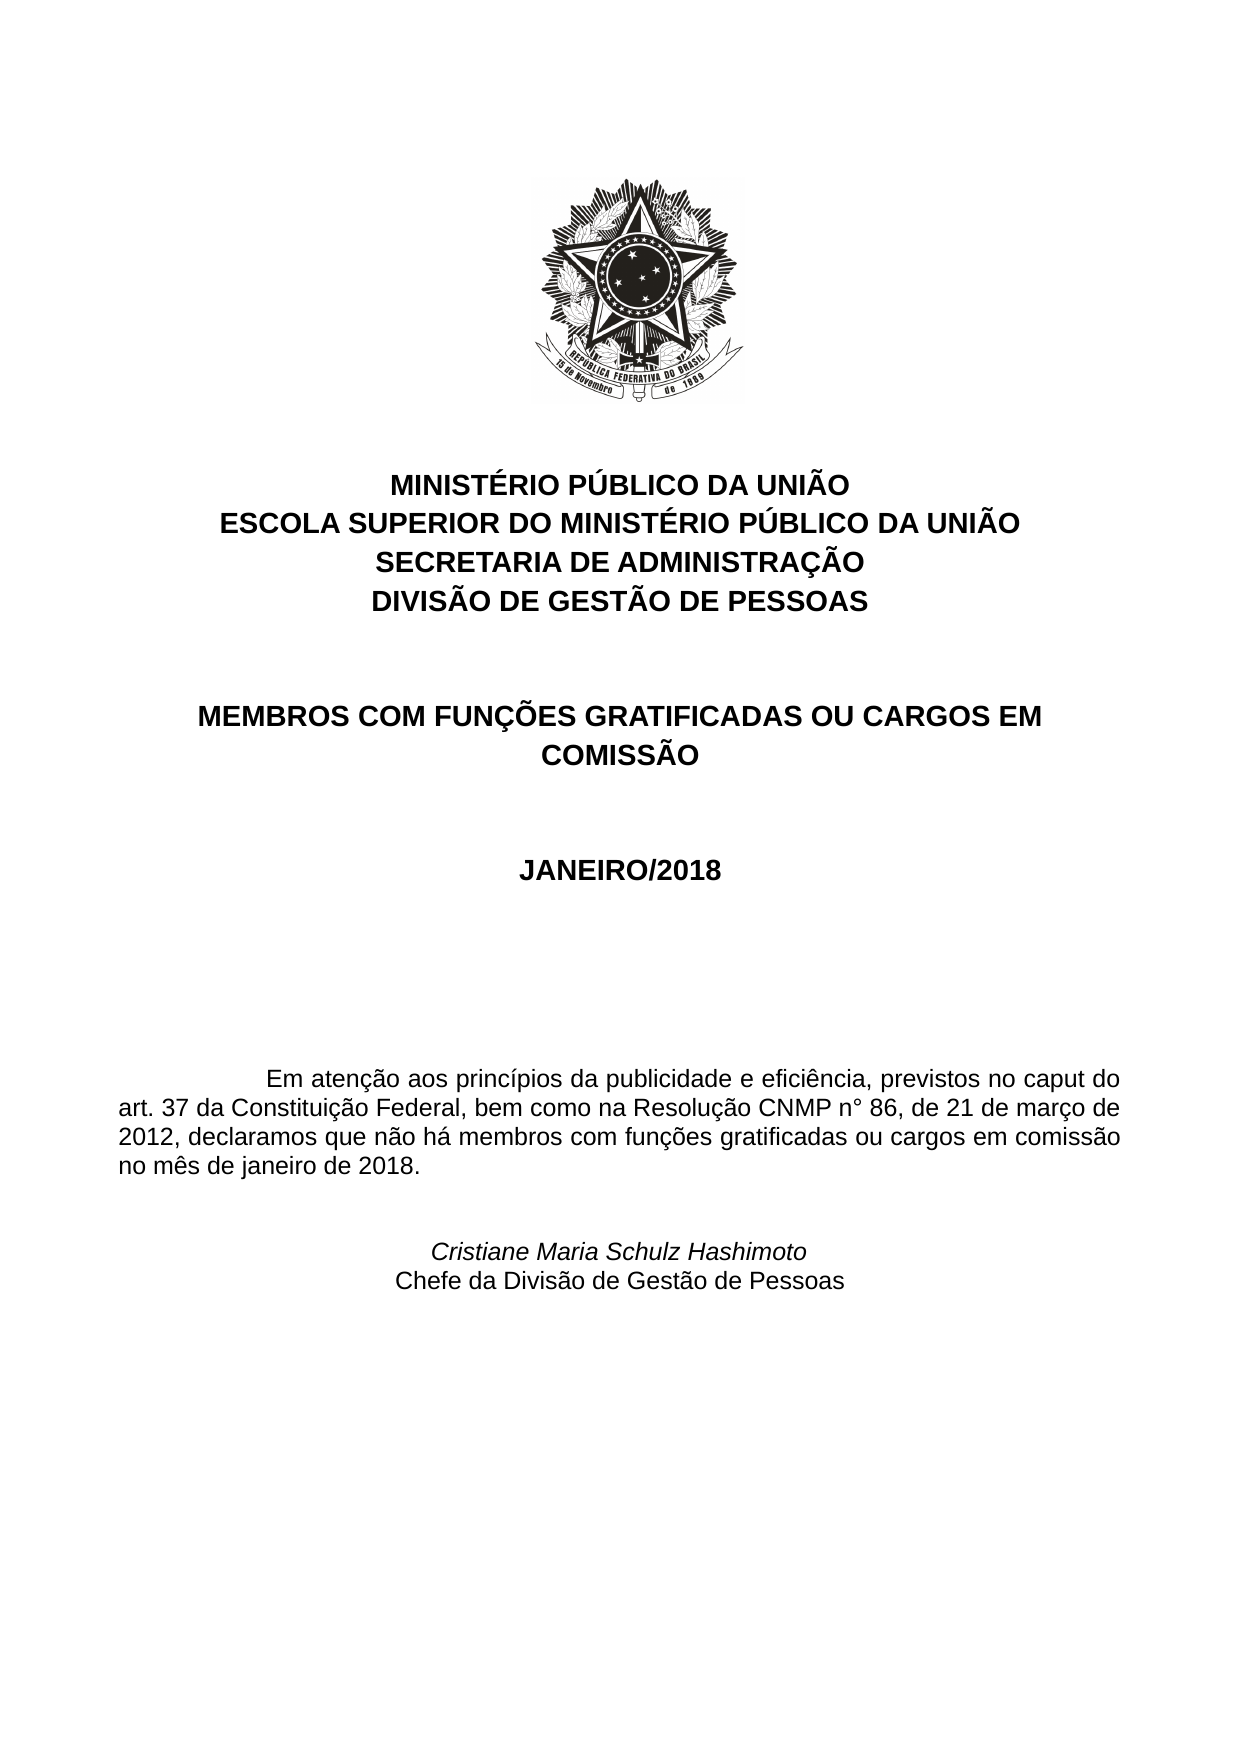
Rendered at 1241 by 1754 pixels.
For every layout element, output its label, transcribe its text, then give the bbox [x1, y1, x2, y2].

text Em atenção aos princípios da publicidade e eficiência, previstos no caput do art. 37 da Constituição Federal, bem como na Resolução CNMP n° 86, de 21 de março de 2012, declaramos que não há membros com funções gratificadas ou cargos em comissão no mês de janeiro de 2018. [118, 1064, 1122, 1179]
text MINISTÉRIO PÚBLICO DA UNIÃO [118, 468, 1122, 501]
text JANEIRO/2018 [118, 853, 1122, 887]
text DIVISÃO DE GESTÃO DE PESSOAS [118, 583, 1122, 617]
text ESCOLA SUPERIOR DO MINISTÉRIO PÚBLICO DA UNIÃO [118, 506, 1122, 540]
text SECRETARIA DE ADMINISTRAÇÃO [118, 545, 1122, 578]
text Cristiane Maria Schulz Hashimoto [118, 1237, 1122, 1266]
text MEMBROS COM FUNÇÕES GRATIFICADAS OU CARGOS EM COMISSÃO [118, 699, 1122, 771]
text Chefe da Divisão de Gestão de Pessoas [118, 1266, 1122, 1294]
